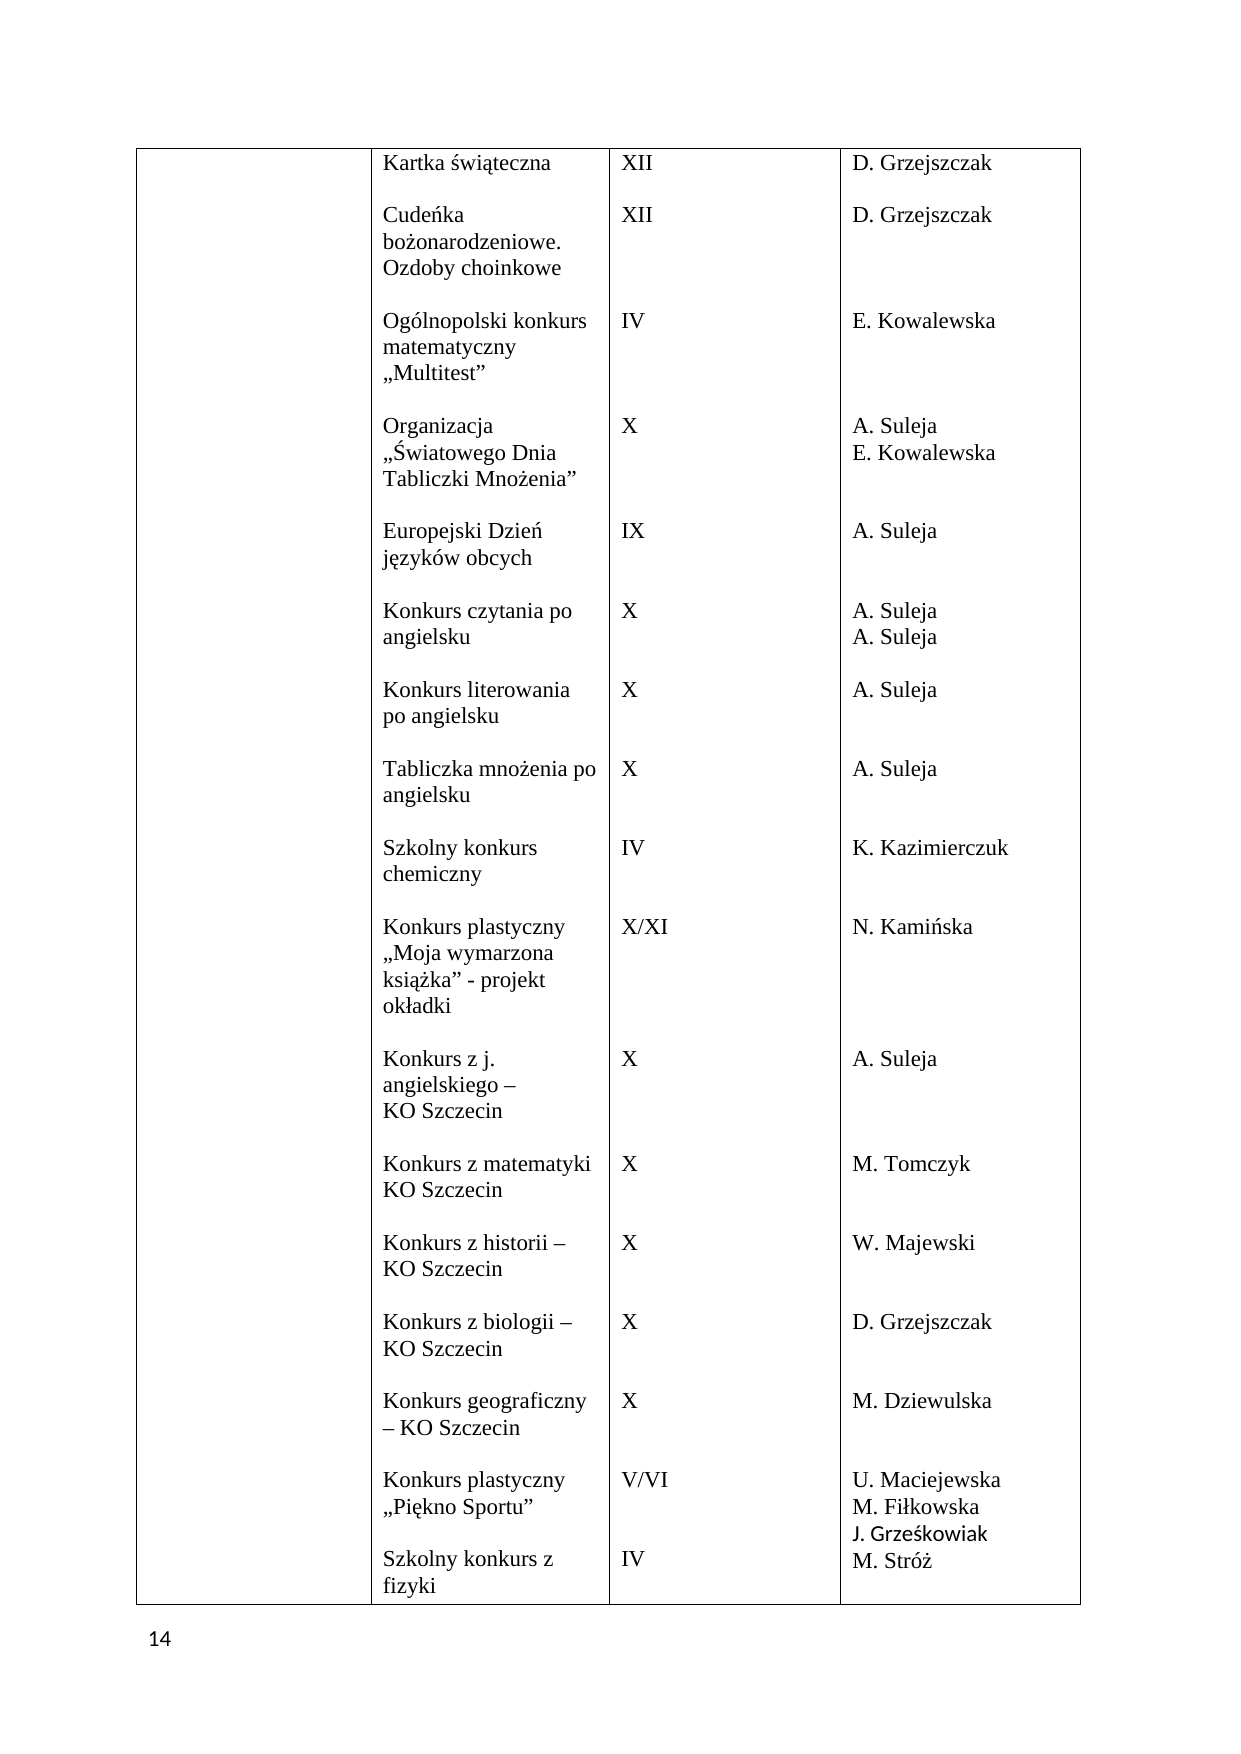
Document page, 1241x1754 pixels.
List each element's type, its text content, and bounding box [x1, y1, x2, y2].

table_cell Kartka świąteczna Cudeńka bożonarodzeniowe. Ozdoby choinkowe Ogólnopolski konkurs matematyczny „Multitest” Organizacja „Światowego Dnia Tabliczki Mnożenia” Europejski Dzień języków obcych Konkurs czytania po angielsku Konkurs literowania po angielsku Tabliczka mnożenia po angielsku Szkolny konkurs chemiczny Konkurs plastyczny „Moja wymarzona książka” - projekt okładki Konkurs z j. angielskiego – KO Szczecin Konkurs z matematyki KO Szczecin Konkurs z historii – KO Szczecin Konkurs z biologii – KO Szczecin Konkurs geograficzny – KO Szczecin Konkurs plastyczny „Piękno Sportu” Szkolny konkurs z fizyki [372, 149, 609, 1604]
table_cell [137, 149, 371, 1604]
table_cell XII XII IV X IX X X X IV X/XI X X X X X V/VI IV [610, 149, 840, 1604]
table_cell D. Grzejszczak D. Grzejszczak E. Kowalewska A. Suleja E. Kowalewska A. Suleja A. Suleja A. Suleja A. Suleja A. Suleja K. Kazimierczuk N. Kamińska A. Suleja M. Tomczyk W. Majewski D. Grzejszczak M. Dziewulska U. Maciejewska M. Fiłkowska J. Grześkowiak M. Stróż [841, 149, 1080, 1604]
